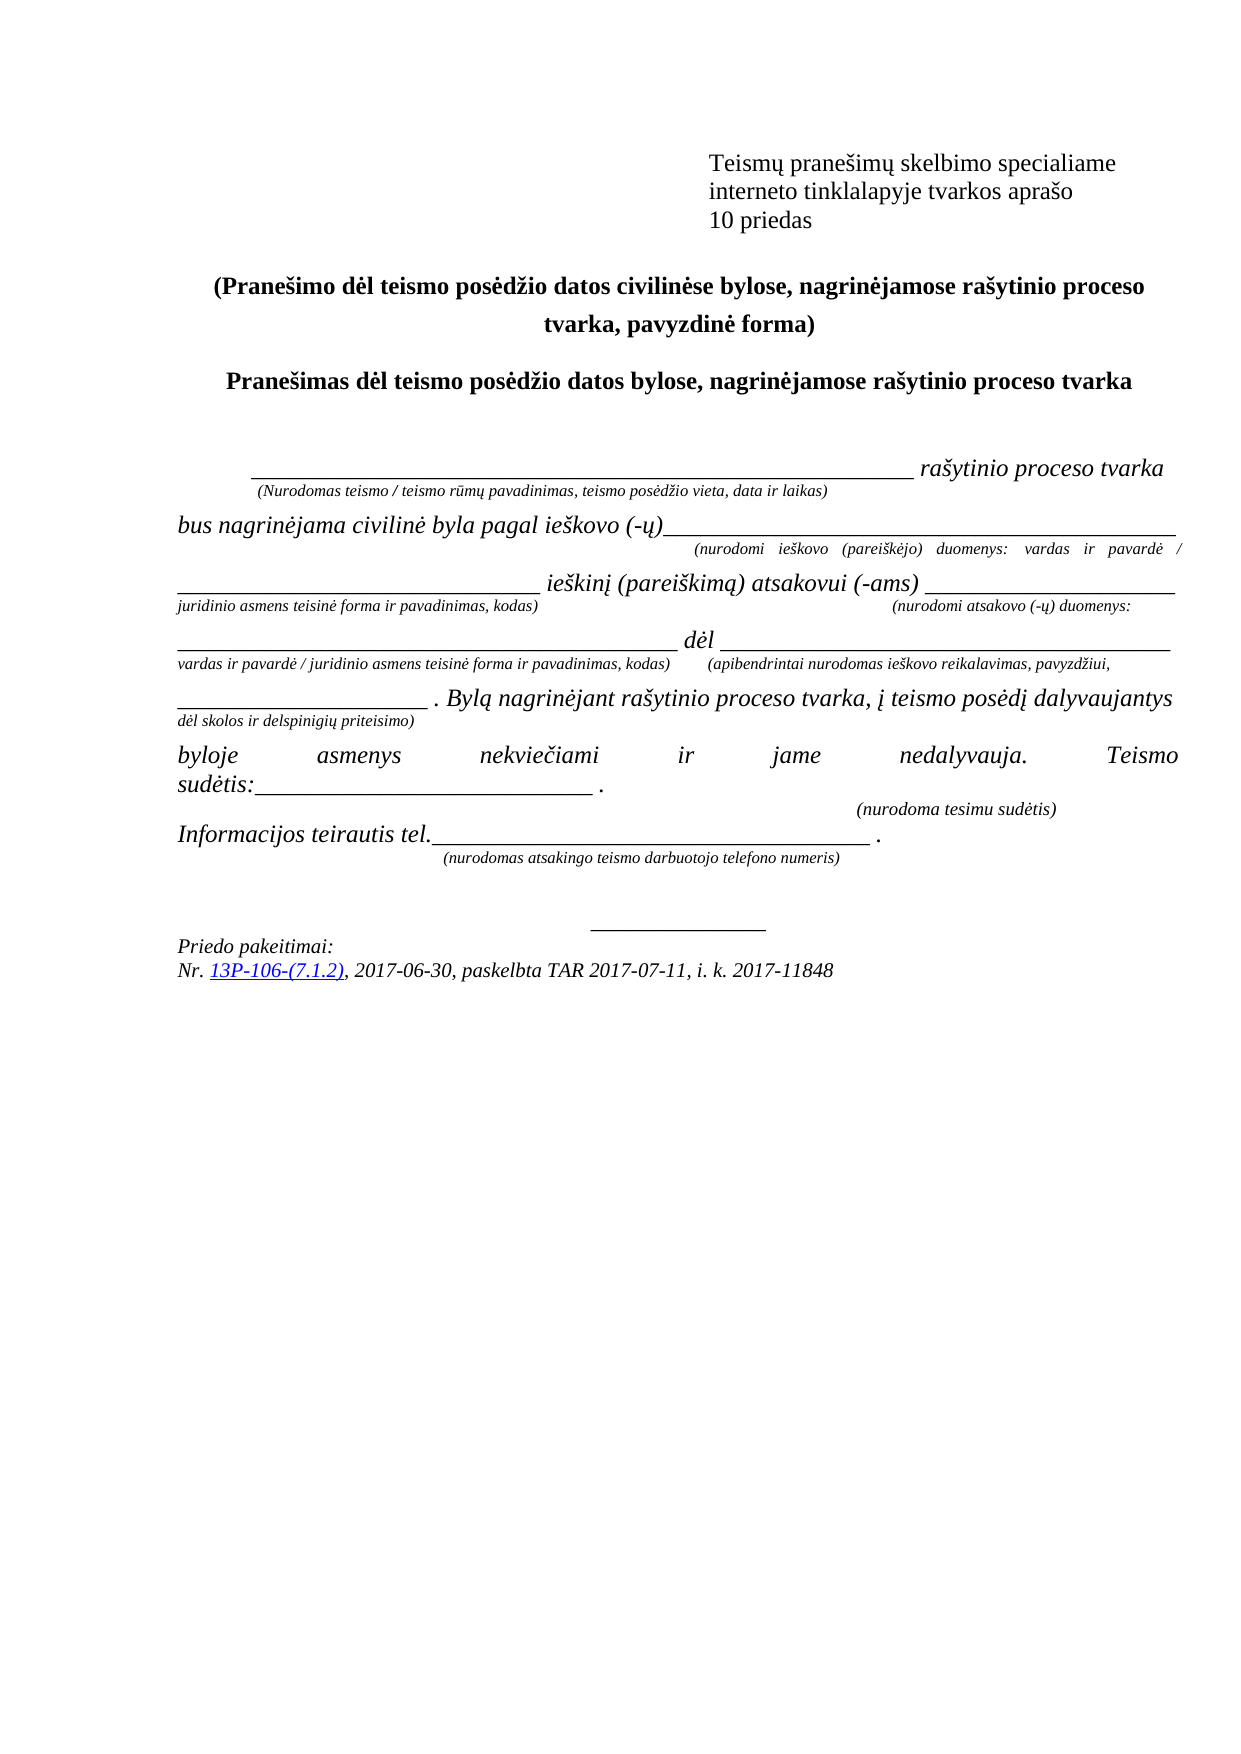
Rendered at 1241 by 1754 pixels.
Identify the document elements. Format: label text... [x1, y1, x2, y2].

text juridinio asmens teisinė forma ir pavadinimas, kodas) (nurodomi atsakovo (-ų) duomenys: [177, 596, 1181, 625]
text Nr. 13P-106-(7.1.2), 2017-06-30, paskelbta TAR 2017-07-11, i. k. 2017-11848 [177, 958, 1181, 982]
text (Nurodomas teismo / teismo rūmų pavadinimas, teismo posėdžio vieta, data ir laikas) [177, 481, 1181, 510]
text byloje asmenys nekviečiami ir jame nedalyvauja. Teismo sudėtis:___________________________ . [177, 740, 1181, 798]
text Priedo pakeitimai: [177, 934, 1181, 958]
text Teismų pranešimų skelbimo specialiame [709, 148, 1181, 176]
text Informacijos teirautis tel.___________________________________ . [177, 819, 1181, 848]
text _____________________________________________________ rašytinio proceso tvarka [177, 453, 1181, 481]
text (nurodomi ieškovo (pareiškėjo) duomenys: vardas ir pavardė / _____________________________ ieškinį (pareiškimą) atsakovui (-ams) ____________________ [177, 539, 1181, 596]
text 10 priedas [709, 205, 1181, 234]
text ____________________ . Bylą nagrinėjant rašytinio proceso tvarka, į teismo posėdį dalyvaujantys [177, 683, 1181, 711]
text ________________________________________ dėl ____________________________________ [177, 625, 1181, 654]
text (nurodoma tesimu sudėtis) [177, 798, 1181, 819]
text dėl skolos ir delspinigių priteisimo) [177, 711, 1181, 740]
text (nurodomas atsakingo teismo darbuotojo telefono numeris) [177, 848, 1181, 877]
text Pranešimas dėl teismo posėdžio datos bylose, nagrinėjamose rašytinio proceso tvarka [177, 366, 1181, 395]
text bus nagrinėjama civilinė byla pagal ieškovo (-ų)_________________________________________ [177, 510, 1181, 539]
text (Pranešimo dėl teismo posėdžio datos civilinėse bylose, nagrinėjamose rašytinio proceso tvarka, pavyzdinė forma) [177, 263, 1181, 338]
text vardas ir pavardė / juridinio asmens teisinė forma ir pavadinimas, kodas) (apibendrintai nurodomas ieškovo reikalavimas, pavyzdžiui, [177, 654, 1181, 683]
text interneto tinklalapyje tvarkos aprašo [709, 176, 1181, 205]
text ______________ [177, 905, 1181, 934]
